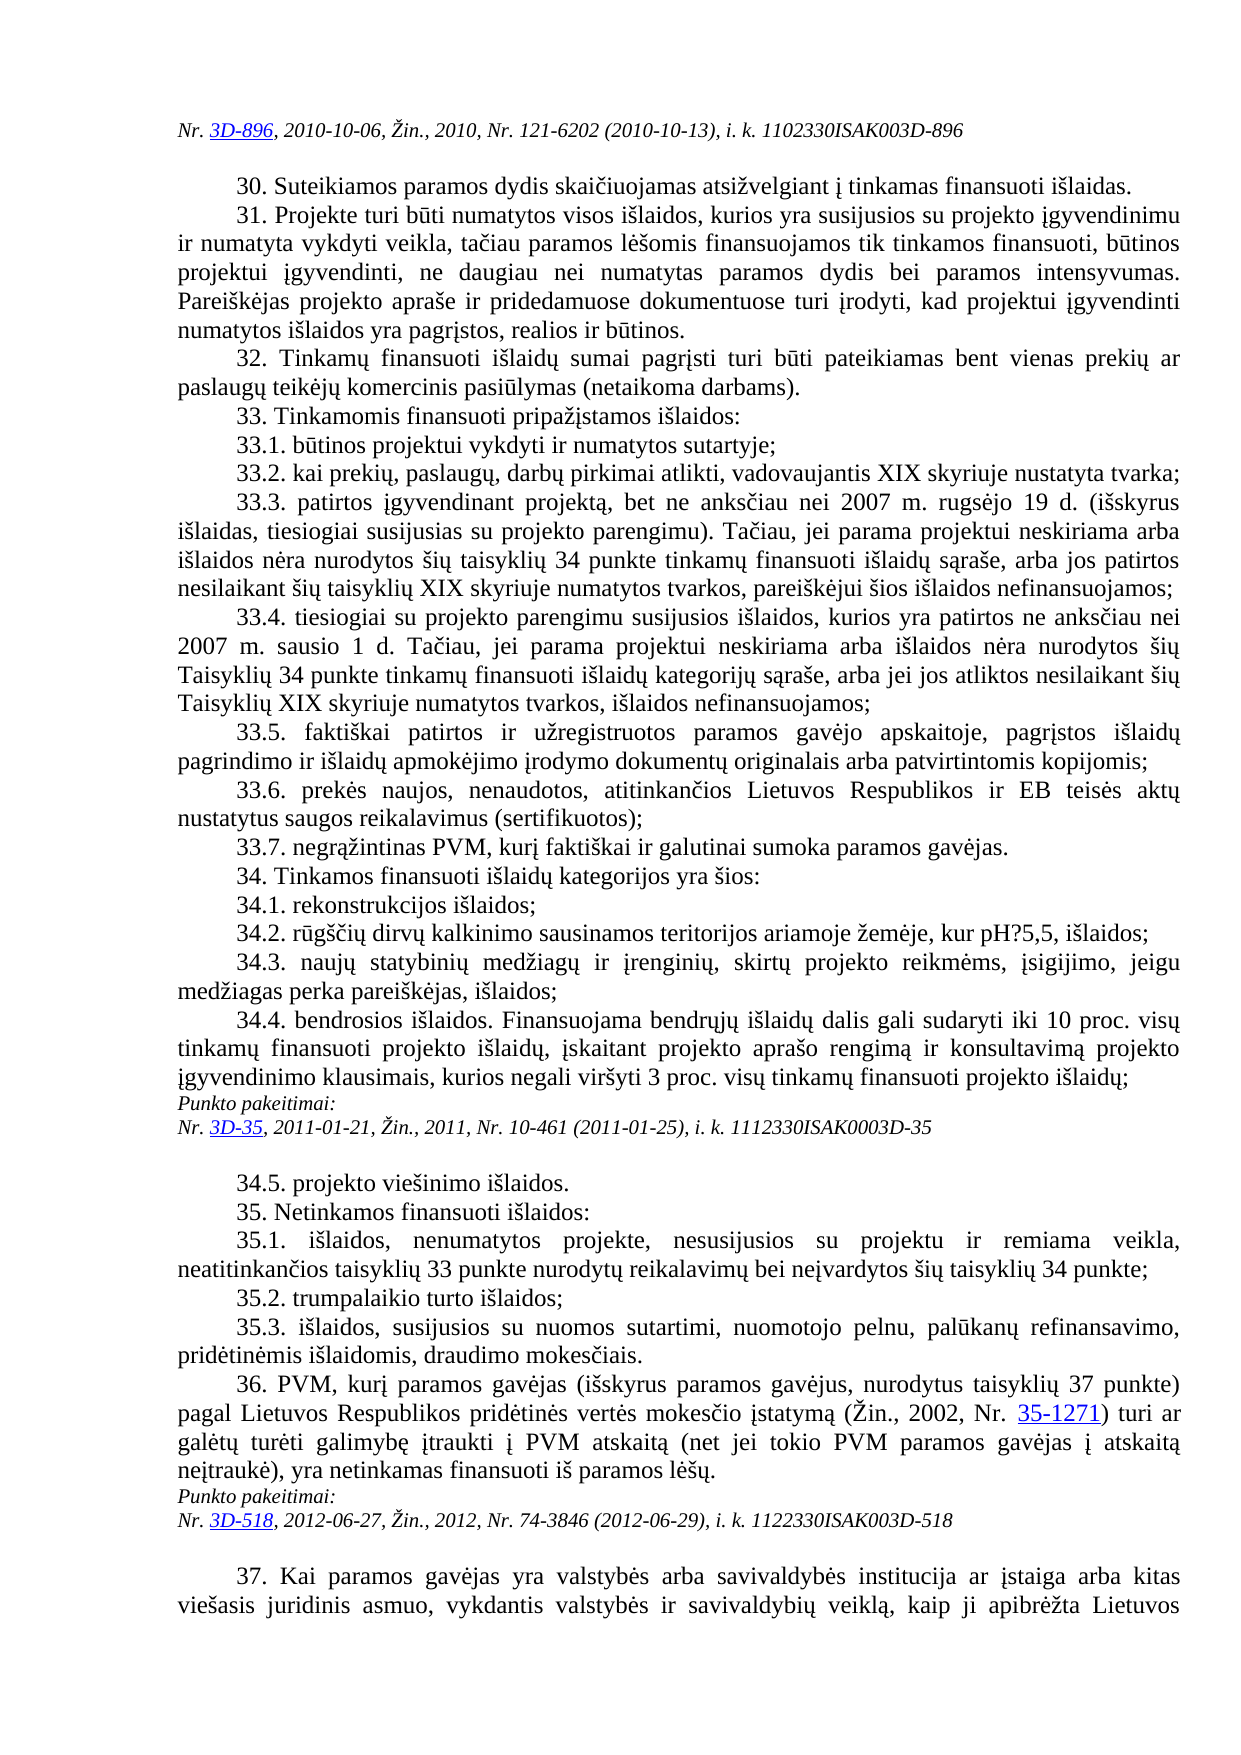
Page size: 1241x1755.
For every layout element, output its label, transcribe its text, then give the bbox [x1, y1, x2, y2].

text 35.3. išlaidos, susijusios su nuomos sutartimi, nuomotojo pelnu, palūkanų refinansavimo, pridėtinėmis išlaidomis, draudimo mokesčiais. [177, 1312, 1181, 1369]
text 35.2. trumpalaikio turto išlaidos; [177, 1283, 1181, 1312]
text 33. Tinkamomis finansuoti pripažįstamos išlaidos: [177, 401, 1181, 430]
text 33.7. negrąžintinas PVM, kurį faktiškai ir galutinai sumoka paramos gavėjas. [177, 832, 1181, 861]
text 35.1. išlaidos, nenumatytos projekte, nesusijusios su projektu ir remiama veikla, neatitinkančios taisyklių 33 punkte nurodytų reikalavimų bei neįvardytos šių taisyklių 34 punkte; [177, 1225, 1181, 1283]
text Punkto pakeitimai: [177, 1484, 1181, 1508]
text 34. Tinkamos finansuoti išlaidų kategorijos yra šios: [177, 861, 1181, 890]
text 34.1. rekonstrukcijos išlaidos; [177, 890, 1181, 918]
text Nr. 3D-896, 2010-10-06, Žin., 2010, Nr. 121-6202 (2010-10-13), i. k. 1102330ISAK003D-896 [177, 118, 1181, 142]
text Nr. 3D-518, 2012-06-27, Žin., 2012, Nr. 74-3846 (2012-06-29), i. k. 1122330ISAK003D-518 [177, 1508, 1181, 1532]
text 32. Tinkamų finansuoti išlaidų sumai pagrįsti turi būti pateikiamas bent vienas prekių ar paslaugų teikėjų komercinis pasiūlymas (netaikoma darbams). [177, 343, 1181, 401]
text 33.2. kai prekių, paslaugų, darbų pirkimai atlikti, vadovaujantis XIX skyriuje nustatyta tvarka; [177, 458, 1181, 487]
text 33.4. tiesiogiai su projekto parengimu susijusios išlaidos, kurios yra patirtos ne anksčiau nei 2007 m. sausio 1 d. Tačiau, jei parama projektui neskiriama arba išlaidos nėra nurodytos šių Taisyklių 34 punkte tinkamų finansuoti išlaidų kategorijų sąraše, arba jei jos atliktos nesilaikant šių Taisyklių XIX skyriuje numatytos tvarkos, išlaidos nefinansuojamos; [177, 602, 1181, 717]
text 36. PVM, kurį paramos gavėjas (išskyrus paramos gavėjus, nurodytus taisyklių 37 punkte) pagal Lietuvos Respublikos pridėtinės vertės mokesčio įstatymą (Žin., 2002, Nr. 35-1271) turi ar galėtų turėti galimybę įtraukti į PVM atskaitą (net jei tokio PVM paramos gavėjas į atskaitą neįtraukė), yra netinkamas finansuoti iš paramos lėšų. [177, 1369, 1181, 1484]
text 37. Kai paramos gavėjas yra valstybės arba savivaldybės institucija ar įstaiga arba kitas viešasis juridinis asmuo, vykdantis valstybės ir savivaldybių veiklą, kaip ji apibrėžta Lietuvos [177, 1561, 1181, 1618]
text 33.1. būtinos projektui vykdyti ir numatytos sutartyje; [177, 430, 1181, 458]
text 34.3. naujų statybinių medžiagų ir įrenginių, skirtų projekto reikmėms, įsigijimo, jeigu medžiagas perka pareiškėjas, išlaidos; [177, 947, 1181, 1005]
text 30. Suteikiamos paramos dydis skaičiuojamas atsižvelgiant į tinkamas finansuoti išlaidas. [177, 171, 1181, 200]
text 34.2. rūgščių dirvų kalkinimo sausinamos teritorijos ariamoje žemėje, kur pH?5,5, išlaidos; [177, 918, 1181, 947]
text 33.6. prekės naujos, nenaudotos, atitinkančios Lietuvos Respublikos ir EB teisės aktų nustatytus saugos reikalavimus (sertifikuotos); [177, 775, 1181, 832]
text Nr. 3D-35, 2011-01-21, Žin., 2011, Nr. 10-461 (2011-01-25), i. k. 1112330ISAK0003D-35 [177, 1115, 1181, 1139]
text 31. Projekte turi būti numatytos visos išlaidos, kurios yra susijusios su projekto įgyvendinimu ir numatyta vykdyti veikla, tačiau paramos lėšomis finansuojamos tik tinkamos finansuoti, būtinos projektui įgyvendinti, ne daugiau nei numatytas paramos dydis bei paramos intensyvumas. Pareiškėjas projekto apraše ir pridedamuose dokumentuose turi įrodyti, kad projektui įgyvendinti numatytos išlaidos yra pagrįstos, realios ir būtinos. [177, 200, 1181, 343]
text 34.4. bendrosios išlaidos. Finansuojama bendrųjų išlaidų dalis gali sudaryti iki 10 proc. visų tinkamų finansuoti projekto išlaidų, įskaitant projekto aprašo rengimą ir konsultavimą projekto įgyvendinimo klausimais, kurios negali viršyti 3 proc. visų tinkamų finansuoti projekto išlaidų; [177, 1005, 1181, 1091]
text 34.5. projekto viešinimo išlaidos. [177, 1168, 1181, 1197]
text 33.5. faktiškai patirtos ir užregistruotos paramos gavėjo apskaitoje, pagrįstos išlaidų pagrindimo ir išlaidų apmokėjimo įrodymo dokumentų originalais arba patvirtintomis kopijomis; [177, 717, 1181, 775]
text 33.3. patirtos įgyvendinant projektą, bet ne anksčiau nei 2007 m. rugsėjo 19 d. (išskyrus išlaidas, tiesiogiai susijusias su projekto parengimu). Tačiau, jei parama projektui neskiriama arba išlaidos nėra nurodytos šių taisyklių 34 punkte tinkamų finansuoti išlaidų sąraše, arba jos patirtos nesilaikant šių taisyklių XIX skyriuje numatytos tvarkos, pareiškėjui šios išlaidos nefinansuojamos; [177, 487, 1181, 602]
text 35. Netinkamos finansuoti išlaidos: [177, 1197, 1181, 1225]
text Punkto pakeitimai: [177, 1091, 1181, 1115]
